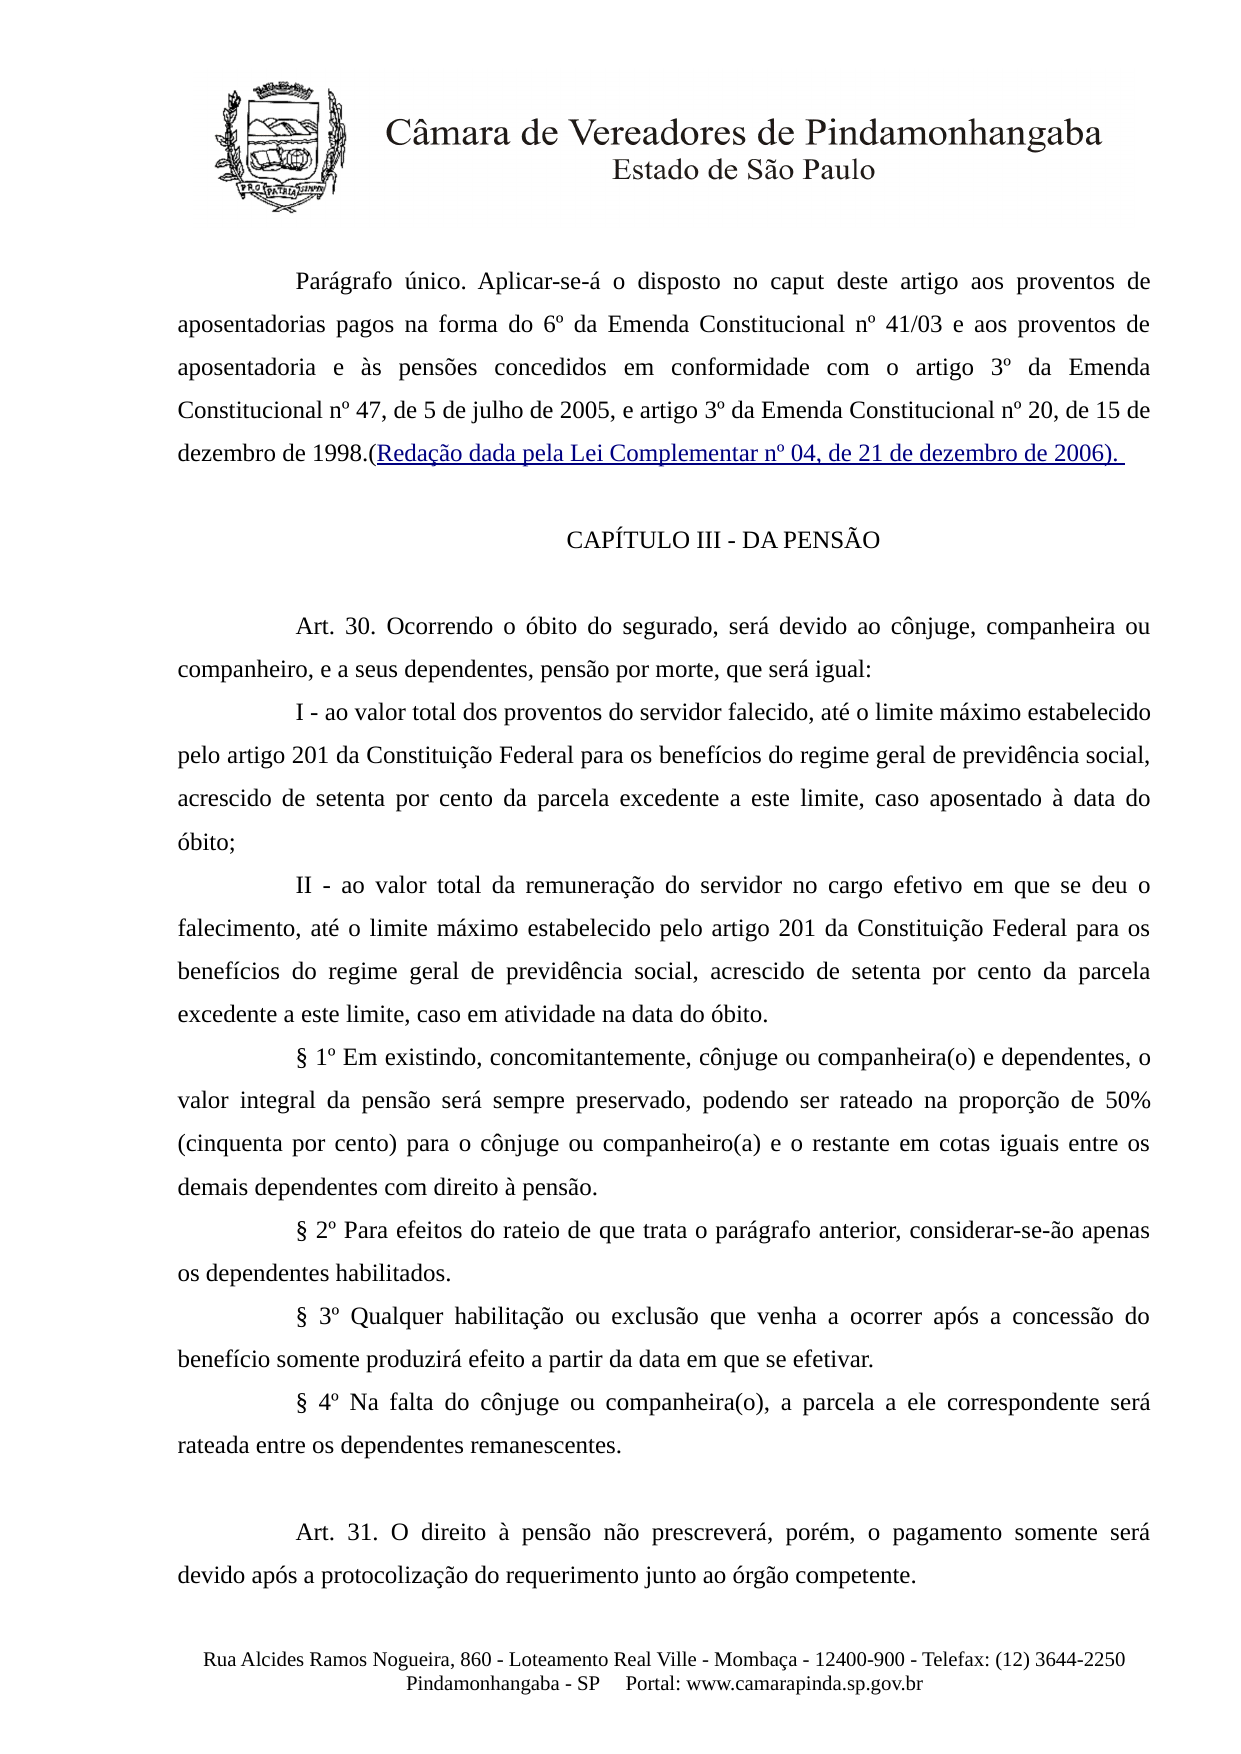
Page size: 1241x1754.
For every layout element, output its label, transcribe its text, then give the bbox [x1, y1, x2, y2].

text § 1º Em existindo, concomitantemente, cônjuge ou companheira(o) e dependentes, o valor integral da pensão será sempre preservado, podendo ser rateado na proporção de 50% (cinquenta por cento) para o cônjuge ou companheiro(a) e o restante em cotas iguais entre os demais dependentes com direito à pensão. [177, 1042, 1152, 1200]
text II - ao valor total da remuneração do servidor no cargo efetivo em que se deu o falecimento, até o limite máximo estabelecido pelo artigo 201 da Constituição Federal para os benefícios do regime geral de previdência social, acrescido de setenta por cento da parcela excedente a este limite, caso em atividade na data do óbito. [177, 870, 1152, 1028]
text I - ao valor total dos proventos do servidor falecido, até o limite máximo estabelecido pelo artigo 201 da Constituição Federal para os benefícios do regime geral de previdência social, acrescido de setenta por cento da parcela excedente a este limite, caso aposentado à data do óbito; [177, 697, 1152, 855]
text Art. 31. O direito à pensão não prescreverá, porém, o pagamento somente será devido após a protocolização do requerimento junto ao órgão competente. [177, 1517, 1152, 1588]
text Parágrafo único. Aplicar-se-á o disposto no caput deste artigo aos proventos de aposentadorias pagos na forma do 6º da Emenda Constitucional nº 41/03 e aos proventos de aposentadoria e às pensões concedidos em conformidade com o artigo 3º da Emenda Constitucional nº 47, de 5 de julho de 2005, e artigo 3º da Emenda Constitucional nº 20, de 15 de dezembro de 1998.(Redação dada pela Lei Complementar nº 04, de 21 de dezembro de 2006). [177, 266, 1152, 467]
text § 3º Qualquer habilitação ou exclusão que venha a ocorrer após a concessão do benefício somente produzirá efeito a partir da data em que se efetivar. [177, 1301, 1152, 1373]
text CAPÍTULO III - DA PENSÃO [177, 525, 1152, 553]
text § 2º Para efeitos do rateio de que trata o parágrafo anterior, considerar-se-ão apenas os dependentes habilitados. [177, 1215, 1152, 1287]
text § 4º Na falta do cônjuge ou companheira(o), a parcela a ele correspondente será rateada entre os dependentes remanescentes. [177, 1387, 1152, 1459]
text Art. 30. Ocorrendo o óbito do segurado, será devido ao cônjuge, companheira ou companheiro, e a seus dependentes, pensão por morte, que será igual: [177, 611, 1152, 683]
picture [193, 68, 1135, 228]
